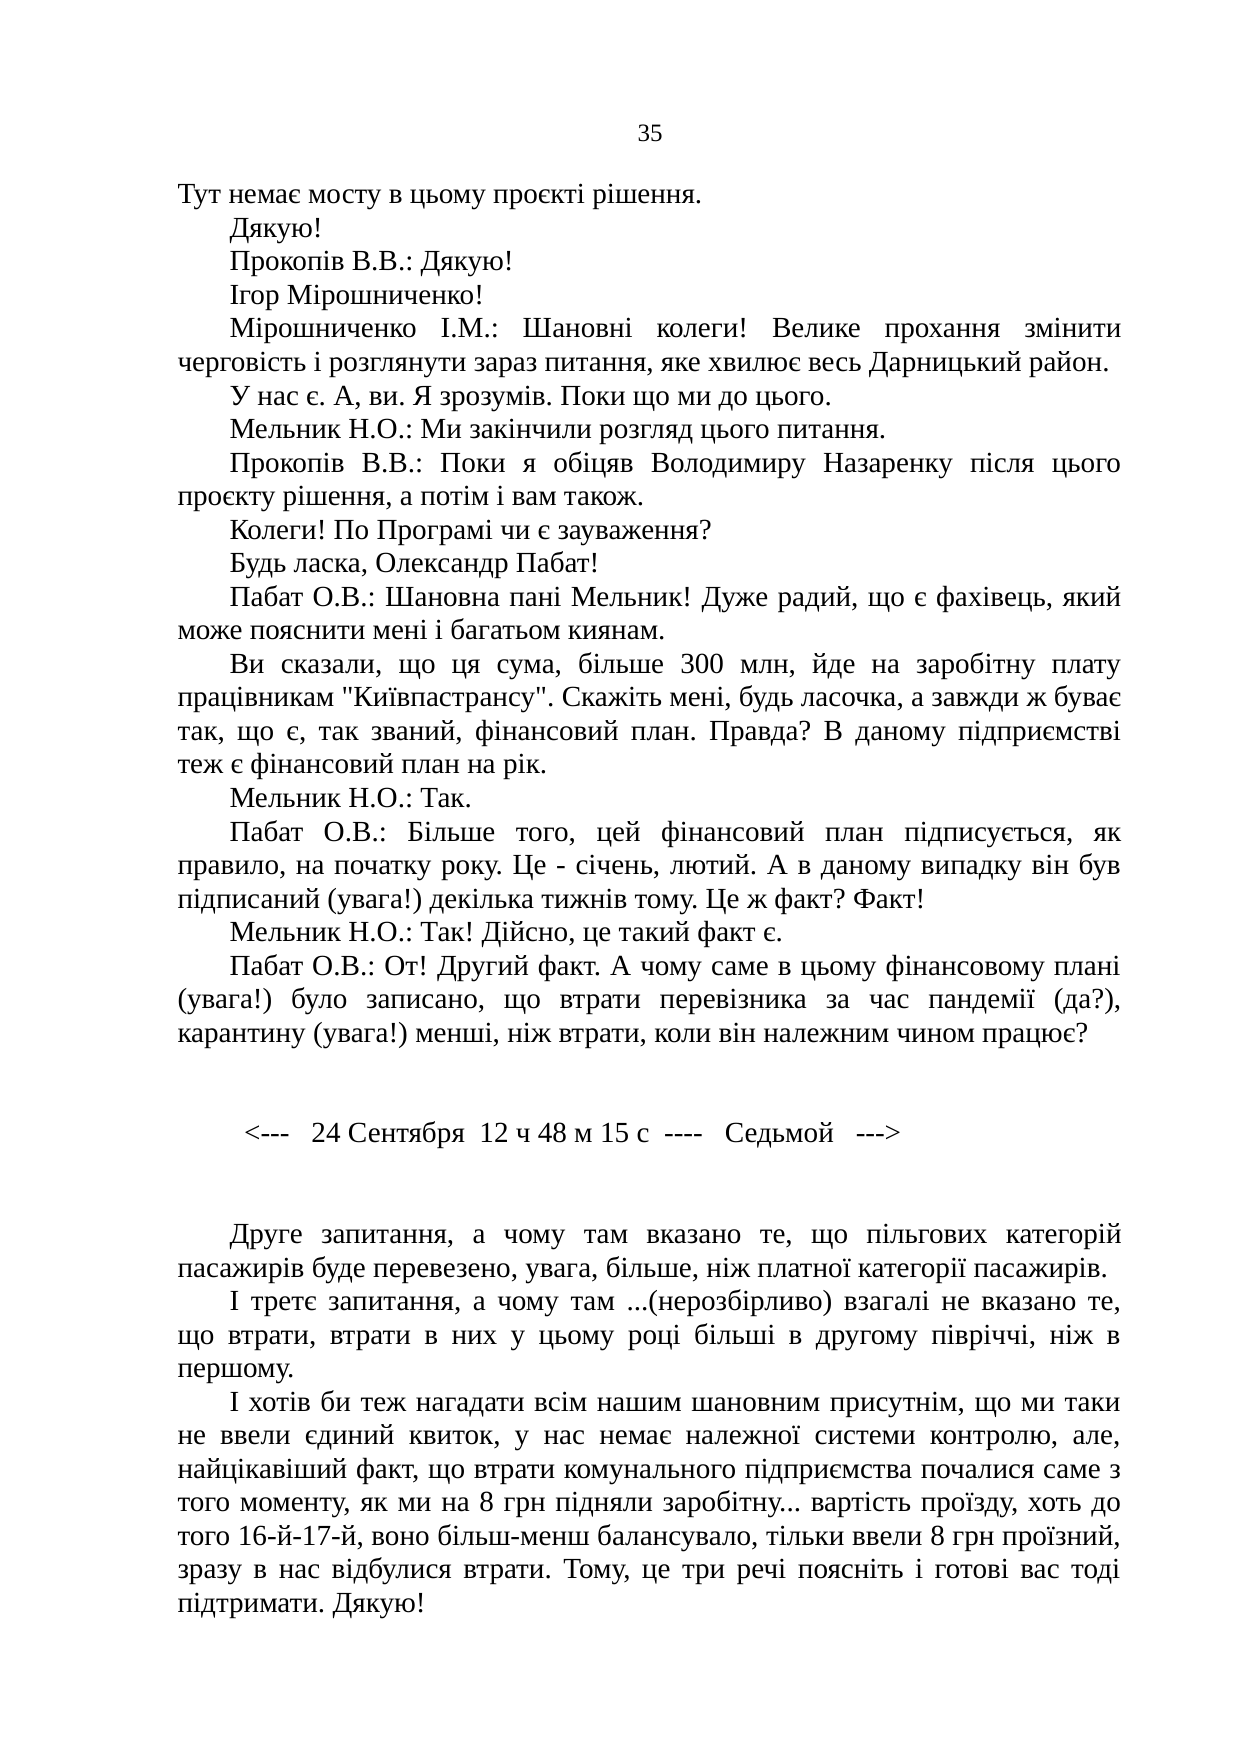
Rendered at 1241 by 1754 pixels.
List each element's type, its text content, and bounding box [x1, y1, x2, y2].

text Ви сказали, що ця сума, більше 300 млн, йде на заробітну плату працівникам "Київпастрансу". Скажіть мені, будь ласочка, а завжди ж буває так, що є, так званий, фінансовий план. Правда? В даному підприємстві теж є фінансовий план на рік. [177, 646, 1122, 780]
text І хотів би теж нагадати всім нашим шановним присутнім, що ми таки не ввели єдиний квиток, у нас немає належної системи контролю, але, найцікавіший факт, що втрати комунального підприємства почалися саме з того моменту, як ми на 8 грн підняли заробітну... вартість проїзду, хоть до того 16-й-17-й, воно більш-менш балансувало, тільки ввели 8 грн проїзний, зразу в нас відбулися втрати. Тому, це три речі поясніть і готові вас тоді підтримати. Дякую! [177, 1384, 1122, 1619]
text Ігор Мірошниченко! [177, 277, 1122, 311]
text Пабат О.В.: Більше того, цей фінансовий план підписується, як правило, на початку року. Це - січень, лютий. А в даному випадку він був підписаний (увага!) декілька тижнів тому. Це ж факт? Факт! [177, 814, 1122, 914]
text Дякую! [177, 210, 1122, 243]
text У нас є. А, ви. Я зрозумів. Поки що ми до цього. [177, 378, 1122, 411]
text Прокопів В.В.: Поки я обіцяв Володимиру Назаренку після цього проєкту рішення, а потім і вам також. [177, 445, 1122, 512]
text Друге запитання, а чому там вказано те, що пільгових категорій пасажирів буде перевезено, увага, більше, ніж платної категорії пасажирів. [177, 1216, 1122, 1283]
text І третє запитання, а чому там ...(нерозбірливо) взагалі не вказано те, що втрати, втрати в них у цьому році більші в другому півріччі, ніж в першому. [177, 1283, 1122, 1384]
text Мельник Н.О.: Так! Дійсно, це такий факт є. [177, 914, 1122, 948]
text Мельник Н.О.: Так. [177, 780, 1122, 814]
text Мірошниченко І.М.: Шановні колеги! Велике прохання змінити черговість і розглянути зараз питання, яке хвилює весь Дарницький район. [177, 311, 1122, 378]
text Пабат О.В.: От! Другий факт. А чому саме в цьому фінансовому плані (увага!) було записано, що втрати перевізника за час пандемії (да?), карантину (увага!) менші, ніж втрати, коли він належним чином працює? [177, 948, 1122, 1048]
text Мельник Н.О.: Ми закінчили розгляд цього питання. [177, 411, 1122, 445]
text <--- 24 Сентября 12 ч 48 м 15 с ---- Седьмой ---> [177, 1116, 1122, 1149]
text Пабат О.В.: Шановна пані Мельник! Дуже радий, що є фахівець, який може пояснити мені і багатьом киянам. [177, 579, 1122, 646]
text Прокопів В.В.: Дякую! [177, 243, 1122, 277]
text Колеги! По Програмі чи є зауваження? [177, 512, 1122, 545]
text Тут немає мосту в цьому проєкті рішення. [177, 176, 1122, 210]
text Будь ласка, Олександр Пабат! [177, 545, 1122, 579]
